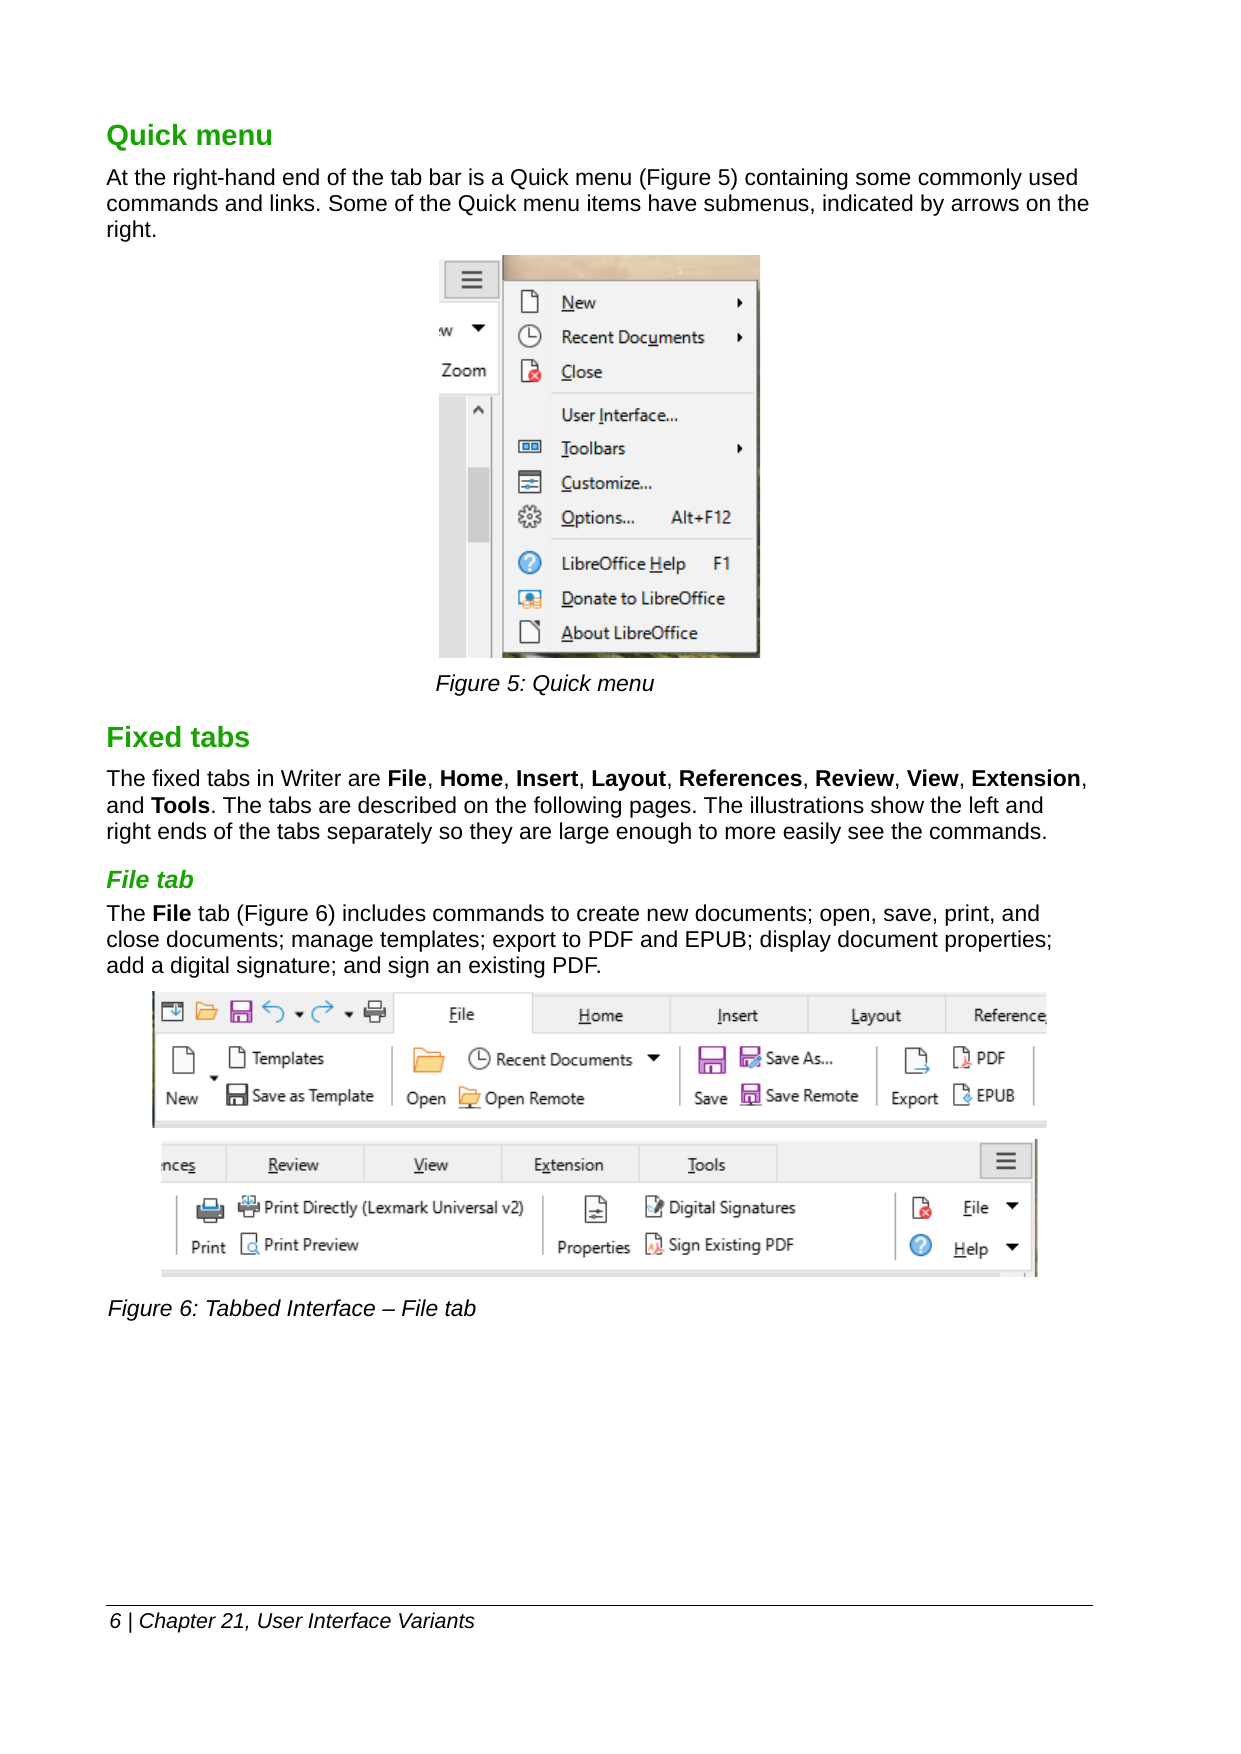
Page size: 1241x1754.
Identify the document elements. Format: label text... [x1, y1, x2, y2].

subtitle Quick menu [106, 118, 1093, 152]
picture [152, 991, 1047, 1128]
picture [439, 255, 761, 658]
text The File tab (Figure 6) includes commands to create new documents; open, save, print, and close documents; manage templates; export to PDF and EPUB; display document properties; add a digital signature; and sign an existing PDF. [106, 900, 1093, 979]
text The fixed tabs in Writer are File, Home, Insert, Layout, References, Review, View, Extension, and Tools. The tabs are described on the following pages. The illustrations show the left and right ends of the tabs separately so they are large enough to more easily see the commands. [106, 765, 1093, 844]
text Figure 5: Quick menu [435, 670, 764, 696]
subtitle File tab [106, 865, 1093, 894]
subtitle Fixed tabs [106, 720, 1093, 753]
text At the right-hand end of the tab bar is a Quick menu (Figure 5) containing some commonly used commands and links. Some of the Quick menu items have submenus, indicated by arrows on the right. [106, 163, 1093, 242]
text Figure 6: Tabbed Interface – File tab [108, 1295, 1091, 1321]
picture [161, 1139, 1038, 1277]
